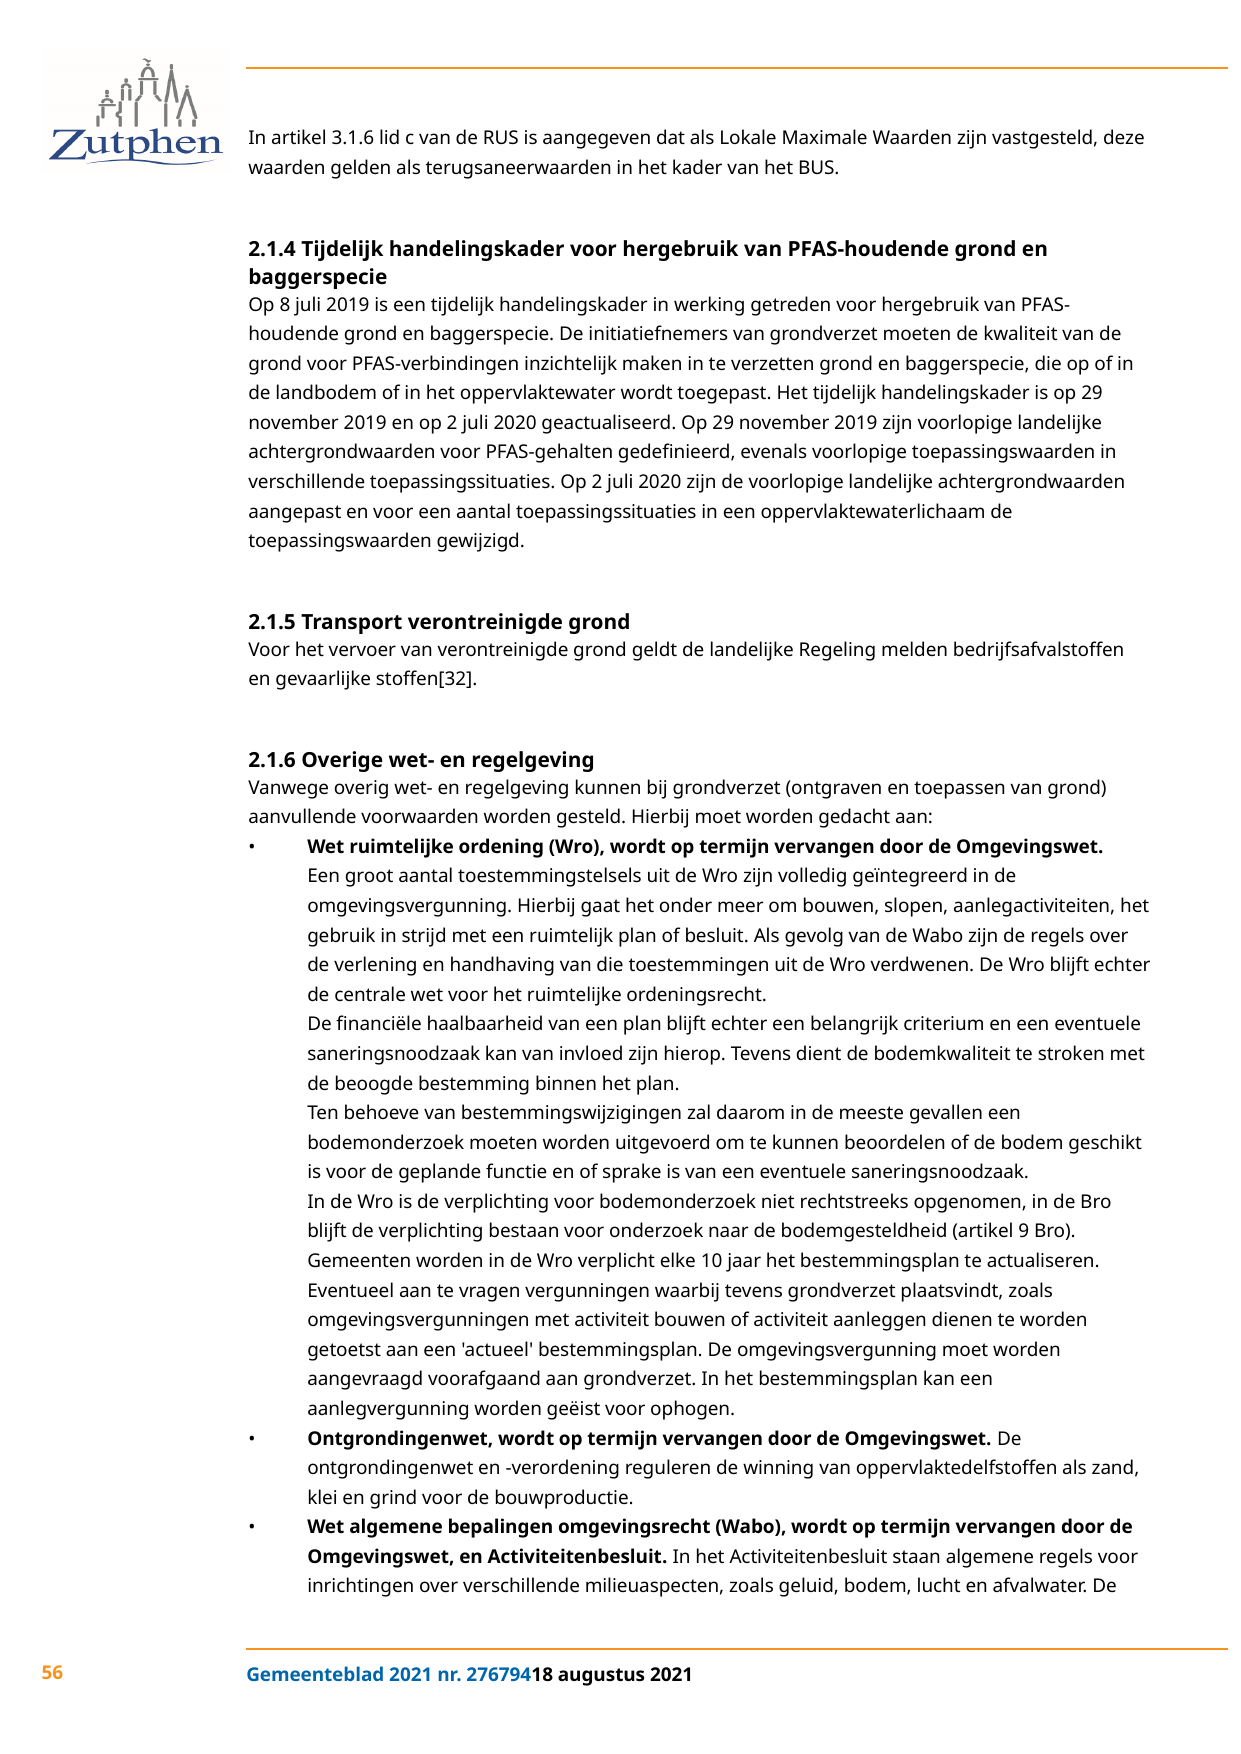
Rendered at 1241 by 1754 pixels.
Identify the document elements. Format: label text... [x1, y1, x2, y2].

list Wet ruimtelijke ordening (Wro), wordt op termijn vervangen door de Omgevingswet. [248, 833, 1152, 859]
text In artikel 3.1.6 lid c van de RUS is aangegeven dat als Lokale Maximale Waarden zijn vastgesteld, deze waarden gelden als terugsaneerwaarden in het kader van het BUS. [248, 124, 1152, 180]
list Wet algemene bepalingen omgevingsrecht (Wabo), wordt op termijn vervangen door de Omgevingswet, en Activiteitenbesluit. In het Activiteitenbesluit staan algemene regels voor inrichtingen over verschillende milieuaspecten, zoals geluid, bodem, lucht en afvalwater. De [248, 1513, 1152, 1598]
list Gemeenten worden in de Wro verplicht elke 10 jaar het bestemmingsplan te actualiseren. Eventueel aan te vragen vergunningen waarbij tevens grondverzet plaatsvindt, zoals omgevingsvergunningen met activiteit bouwen of activiteit aanleggen dienen te worden getoetst aan een 'actueel' bestemmingsplan. De omgevingsvergunning moet worden aangevraagd voorafgaand aan grondverzet. In het bestemmingsplan kan een aanlegvergunning worden geëist voor ophogen. [248, 1247, 1152, 1421]
text Voor het vervoer van verontreinigde grond geldt de landelijke Regeling melden bedrijfsafvalstoffen en gevaarlijke stoffen[32]. [248, 636, 1152, 691]
text Vanwege overig wet- en regelgeving kunnen bij grondverzet (ontgraven en toepassen van grond) aanvullende voorwaarden worden gesteld. Hierbij moet worden gedacht aan: [248, 774, 1152, 829]
text 2.1.5 Transport verontreinigde grond [248, 607, 1152, 636]
list Een groot aantal toestemmingstelsels uit de Wro zijn volledig geïntegreerd in de omgevingsvergunning. Hierbij gaat het onder meer om bouwen, slopen, aanlegactiviteiten, het gebruik in strijd met een ruimtelijk plan of besluit. Als gevolg van de Wabo zijn de regels over de verlening en handhaving van die toestemmingen uit de Wro verdwenen. De Wro blijft echter de centrale wet voor het ruimtelijke ordeningsrecht. [248, 863, 1152, 1007]
text 2.1.6 Overige wet- en regelgeving [248, 746, 1152, 774]
list Ontgrondingenwet, wordt op termijn vervangen door de Omgevingswet. De ontgrondingenwet en -verordening reguleren de winning van oppervlaktedelfstoffen als zand, klei en grind voor de bouwproductie. [248, 1425, 1152, 1510]
list Ten behoeve van bestemmingswijzigingen zal daarom in de meeste gevallen een bodemonderzoek moeten worden uitgevoerd om te kunnen beoordelen of de bodem geschikt is voor de geplande functie en of sprake is van een eventuele saneringsnoodzaak. [248, 1099, 1152, 1184]
list De financiële haalbaarheid van een plan blijft echter een belangrijk criterium en een eventuele saneringsnoodzaak kan van invloed zijn hierop. Tevens dient de bodemkwaliteit te stroken met de beoogde bestemming binnen het plan. [248, 1011, 1152, 1096]
text 2.1.4 Tijdelijk handelingskader voor hergebruik van PFAS-houdende grond en baggerspecie [248, 234, 1152, 291]
list In de Wro is de verplichting voor bodemonderzoek niet rechtstreeks opgenomen, in de Bro blijft de verplichting bestaan voor onderzoek naar de bodemgesteldheid (artikel 9 Bro). [248, 1188, 1152, 1243]
picture [41, 47, 231, 172]
text Op 8 juli 2019 is een tijdelijk handelingskader in werking getreden voor hergebruik van PFAS-houdende grond en baggerspecie. De initiatiefnemers van grondverzet moeten de kwaliteit van de grond voor PFAS-verbindingen inzichtelijk maken in te verzetten grond en baggerspecie, die op of in de landbodem of in het oppervlaktewater wordt toegepast. Het tijdelijk handelingskader is op 29 november 2019 en op 2 juli 2020 geactualiseerd. Op 29 november 2019 zijn voorlopige landelijke achtergrondwaarden voor PFAS-gehalten gedefinieerd, evenals voorlopige toepassingswaarden in verschillende toepassingssituaties. Op 2 juli 2020 zijn de voorlopige landelijke achtergrondwaarden aangepast en voor een aantal toepassingssituaties in een oppervlaktewaterlichaam de toepassingswaarden gewijzigd. [248, 291, 1152, 553]
